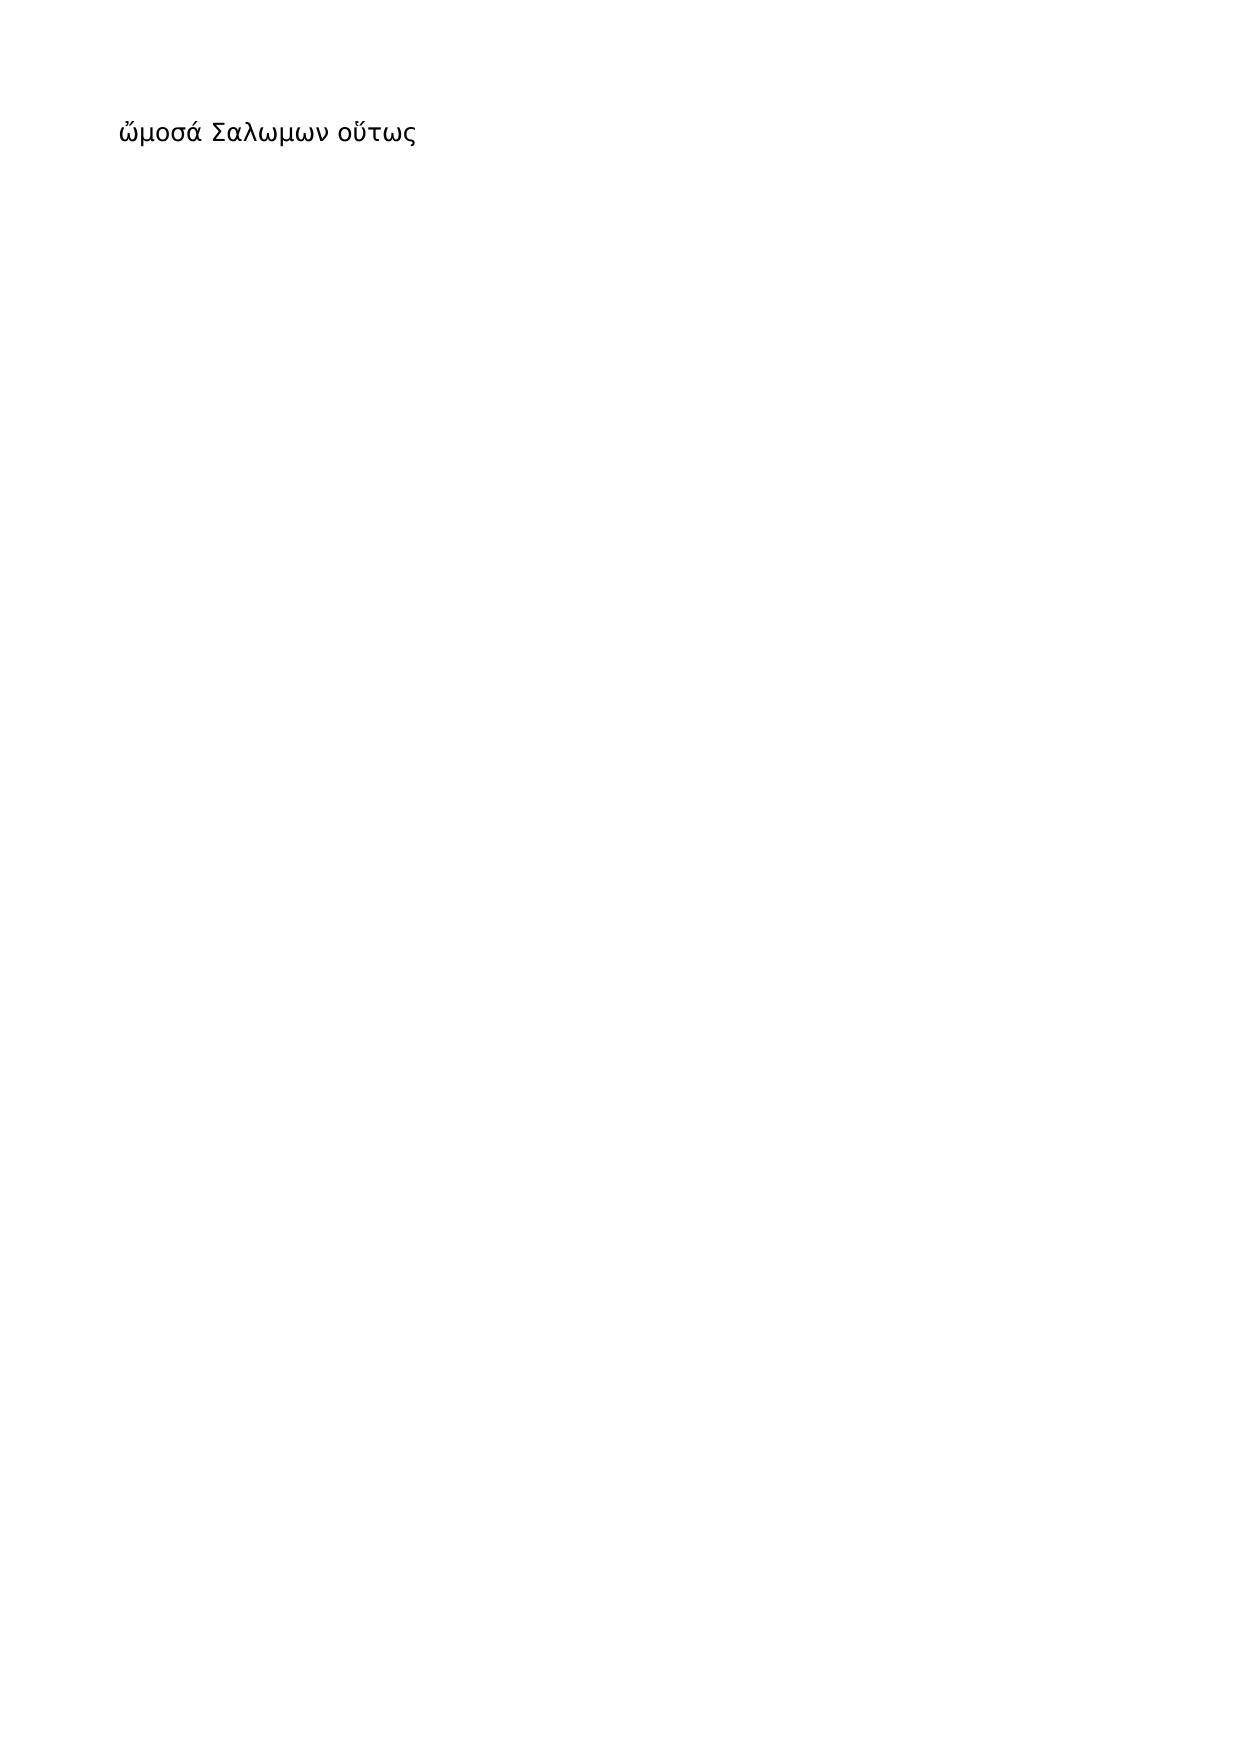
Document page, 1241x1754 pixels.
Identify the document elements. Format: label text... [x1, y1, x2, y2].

text ὤμοσά Σαλωμων οὕτως [118, 118, 1122, 147]
